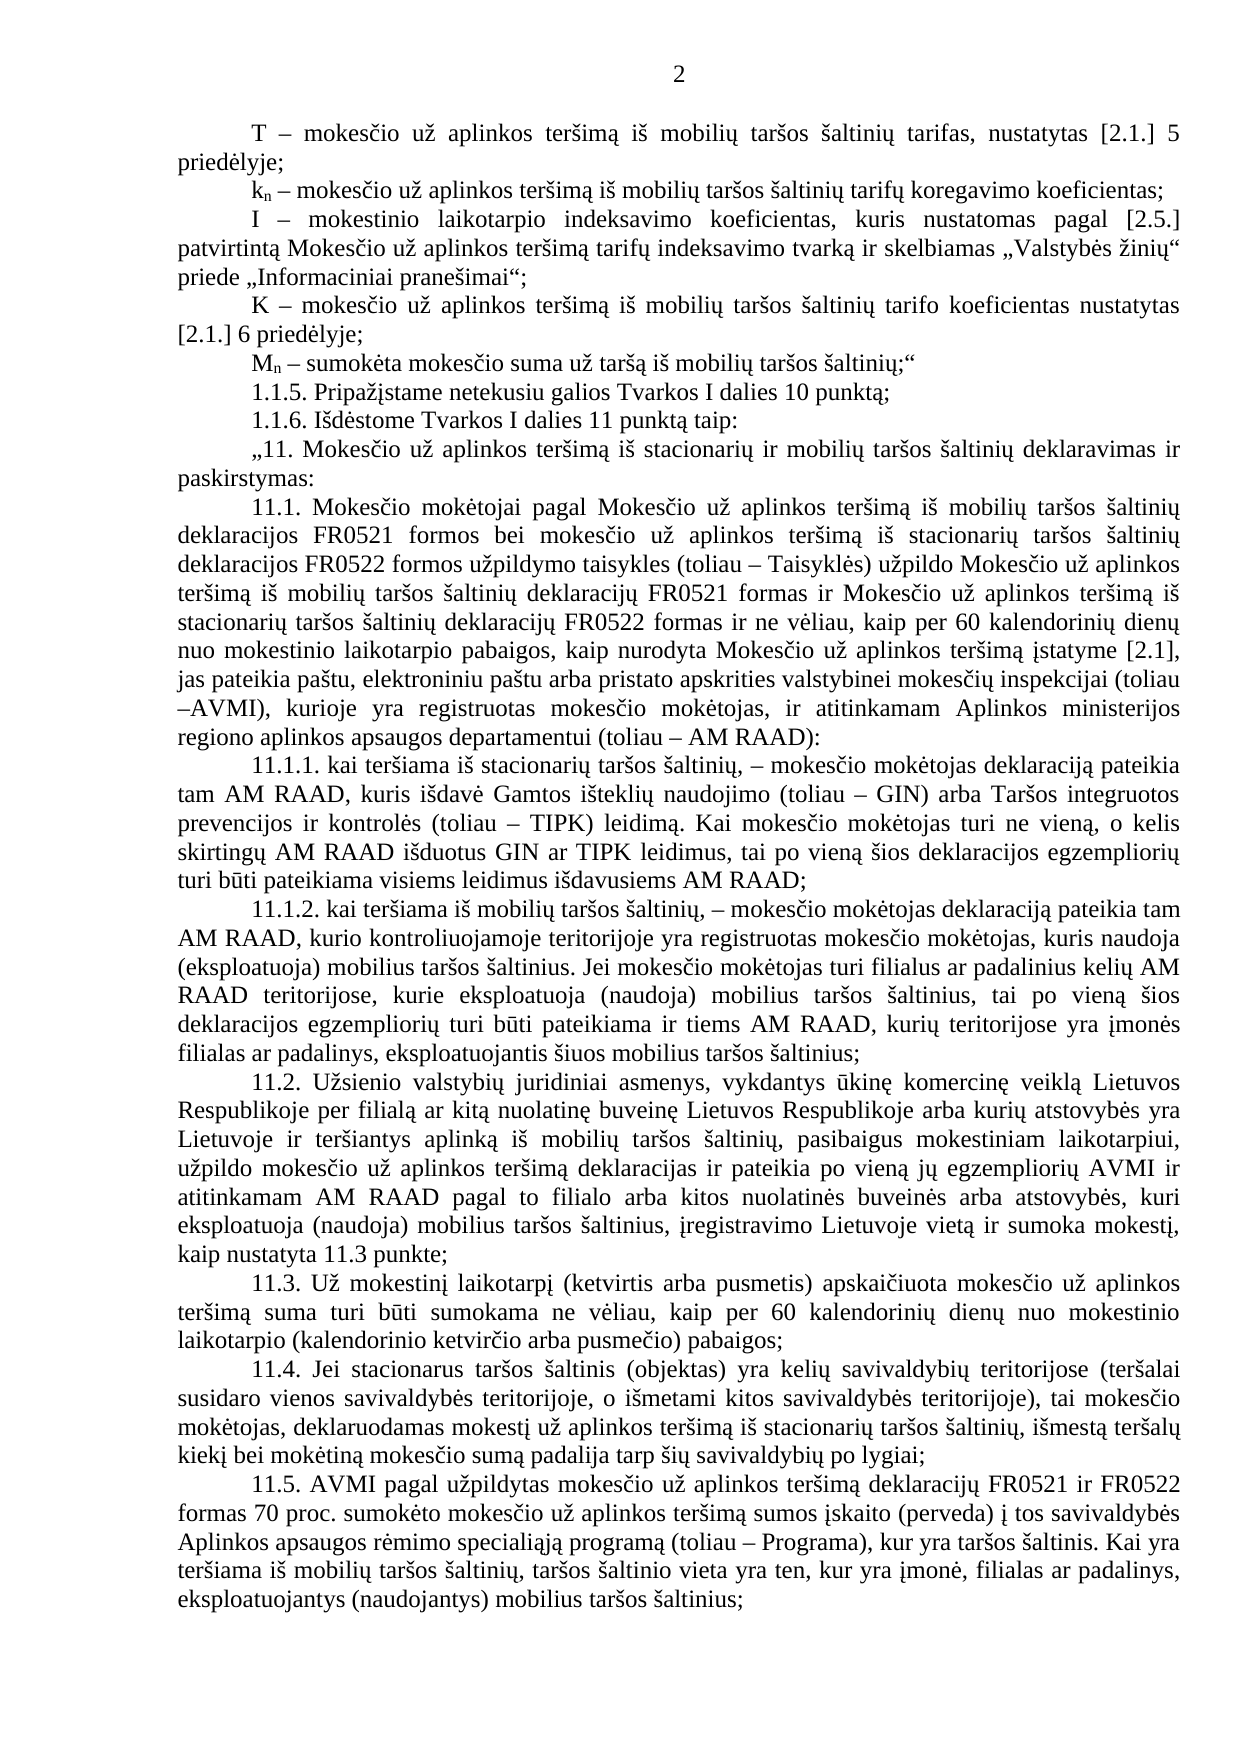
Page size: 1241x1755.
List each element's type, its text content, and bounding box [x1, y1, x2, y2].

text 11.2. Užsienio valstybių juridiniai asmenys, vykdantys ūkinę komercinę veiklą Lietuvos Respublikoje per filialą ar kitą nuolatinę buveinę Lietuvos Respublikoje arba kurių atstovybės yra Lietuvoje ir teršiantys aplinką iš mobilių taršos šaltinių, pasibaigus mokestiniam laikotarpiui, užpildo mokesčio už aplinkos teršimą deklaracijas ir pateikia po vieną jų egzempliorių AVMI ir atitinkamam AM RAAD pagal to filialo arba kitos nuolatinės buveinės arba atstovybės, kuri eksploatuoja (naudoja) mobilius taršos šaltinius, įregistravimo Lietuvoje vietą ir sumoka mokestį, kaip nustatyta 11.3 punkte; [177, 1067, 1181, 1268]
text 11.1.1. kai teršiama iš stacionarių taršos šaltinių, – mokesčio mokėtojas deklaraciją pateikia tam AM RAAD, kuris išdavė Gamtos išteklių naudojimo (toliau – GIN) arba Taršos integruotos prevencijos ir kontrolės (toliau – TIPK) leidimą. Kai mokesčio mokėtojas turi ne vieną, o kelis skirtingų AM RAAD išduotus GIN ar TIPK leidimus, tai po vieną šios deklaracijos egzempliorių turi būti pateikiama visiems leidimus išdavusiems AM RAAD; [177, 751, 1181, 894]
text kn – mokesčio už aplinkos teršimą iš mobilių taršos šaltinių tarifų koregavimo koeficientas; [177, 176, 1181, 204]
text 11.1. Mokesčio mokėtojai pagal Mokesčio už aplinkos teršimą iš mobilių taršos šaltinių deklaracijos FR0521 formos bei mokesčio už aplinkos teršimą iš stacionarių taršos šaltinių deklaracijos FR0522 formos užpildymo taisykles (toliau – Taisyklės) užpildo Mokesčio už aplinkos teršimą iš mobilių taršos šaltinių deklaracijų FR0521 formas ir Mokesčio už aplinkos teršimą iš stacionarių taršos šaltinių deklaracijų FR0522 formas ir ne vėliau, kaip per 60 kalendorinių dienų nuo mokestinio laikotarpio pabaigos, kaip nurodyta Mokesčio už aplinkos teršimą įstatyme [2.1], jas pateikia paštu, elektroniniu paštu arba pristato apskrities valstybinei mokesčių inspekcijai (toliau –AVMI), kurioje yra registruotas mokesčio mokėtojas, ir atitinkamam Aplinkos ministerijos regiono aplinkos apsaugos departamentui (toliau – AM RAAD): [177, 492, 1181, 751]
text 1.1.5. Pripažįstame netekusiu galios Tvarkos I dalies 10 punktą; [177, 377, 1181, 406]
text 11.1.2. kai teršiama iš mobilių taršos šaltinių, – mokesčio mokėtojas deklaraciją pateikia tam AM RAAD, kurio kontroliuojamoje teritorijoje yra registruotas mokesčio mokėtojas, kuris naudoja (eksploatuoja) mobilius taršos šaltinius. Jei mokesčio mokėtojas turi filialus ar padalinius kelių AM RAAD teritorijose, kurie eksploatuoja (naudoja) mobilius taršos šaltinius, tai po vieną šios deklaracijos egzempliorių turi būti pateikiama ir tiems AM RAAD, kurių teritorijose yra įmonės filialas ar padalinys, eksploatuojantis šiuos mobilius taršos šaltinius; [177, 894, 1181, 1067]
text I – mokestinio laikotarpio indeksavimo koeficientas, kuris nustatomas pagal [2.5.] patvirtintą Mokesčio už aplinkos teršimą tarifų indeksavimo tvarką ir skelbiamas „Valstybės žinių“ priede „Informaciniai pranešimai“; [177, 204, 1181, 291]
text „11. Mokesčio už aplinkos teršimą iš stacionarių ir mobilių taršos šaltinių deklaravimas ir paskirstymas: [177, 434, 1181, 492]
text T – mokesčio už aplinkos teršimą iš mobilių taršos šaltinių tarifas, nustatytas [2.1.] 5 priedėlyje; [177, 118, 1181, 176]
text 1.1.6. Išdėstome Tvarkos I dalies 11 punktą taip: [177, 406, 1181, 434]
text K – mokesčio už aplinkos teršimą iš mobilių taršos šaltinių tarifo koeficientas nustatytas [2.1.] 6 priedėlyje; [177, 291, 1181, 348]
text 11.3. Už mokestinį laikotarpį (ketvirtis arba pusmetis) apskaičiuota mokesčio už aplinkos teršimą suma turi būti sumokama ne vėliau, kaip per 60 kalendorinių dienų nuo mokestinio laikotarpio (kalendorinio ketvirčio arba pusmečio) pabaigos; [177, 1268, 1181, 1354]
text Mn – sumokėta mokesčio suma už taršą iš mobilių taršos šaltinių;“ [177, 348, 1181, 377]
text 11.4. Jei stacionarus taršos šaltinis (objektas) yra kelių savivaldybių teritorijose (teršalai susidaro vienos savivaldybės teritorijoje, o išmetami kitos savivaldybės teritorijoje), tai mokesčio mokėtojas, deklaruodamas mokestį už aplinkos teršimą iš stacionarių taršos šaltinių, išmestą teršalų kiekį bei mokėtiną mokesčio sumą padalija tarp šių savivaldybių po lygiai; [177, 1354, 1181, 1469]
text 11.5. AVMI pagal užpildytas mokesčio už aplinkos teršimą deklaracijų FR0521 ir FR0522 formas 70 proc. sumokėto mokesčio už aplinkos teršimą sumos įskaito (perveda) į tos savivaldybės Aplinkos apsaugos rėmimo specialiąją programą (toliau – Programa), kur yra taršos šaltinis. Kai yra teršiama iš mobilių taršos šaltinių, taršos šaltinio vieta yra ten, kur yra įmonė, filialas ar padalinys, eksploatuojantys (naudojantys) mobilius taršos šaltinius; [177, 1469, 1181, 1613]
